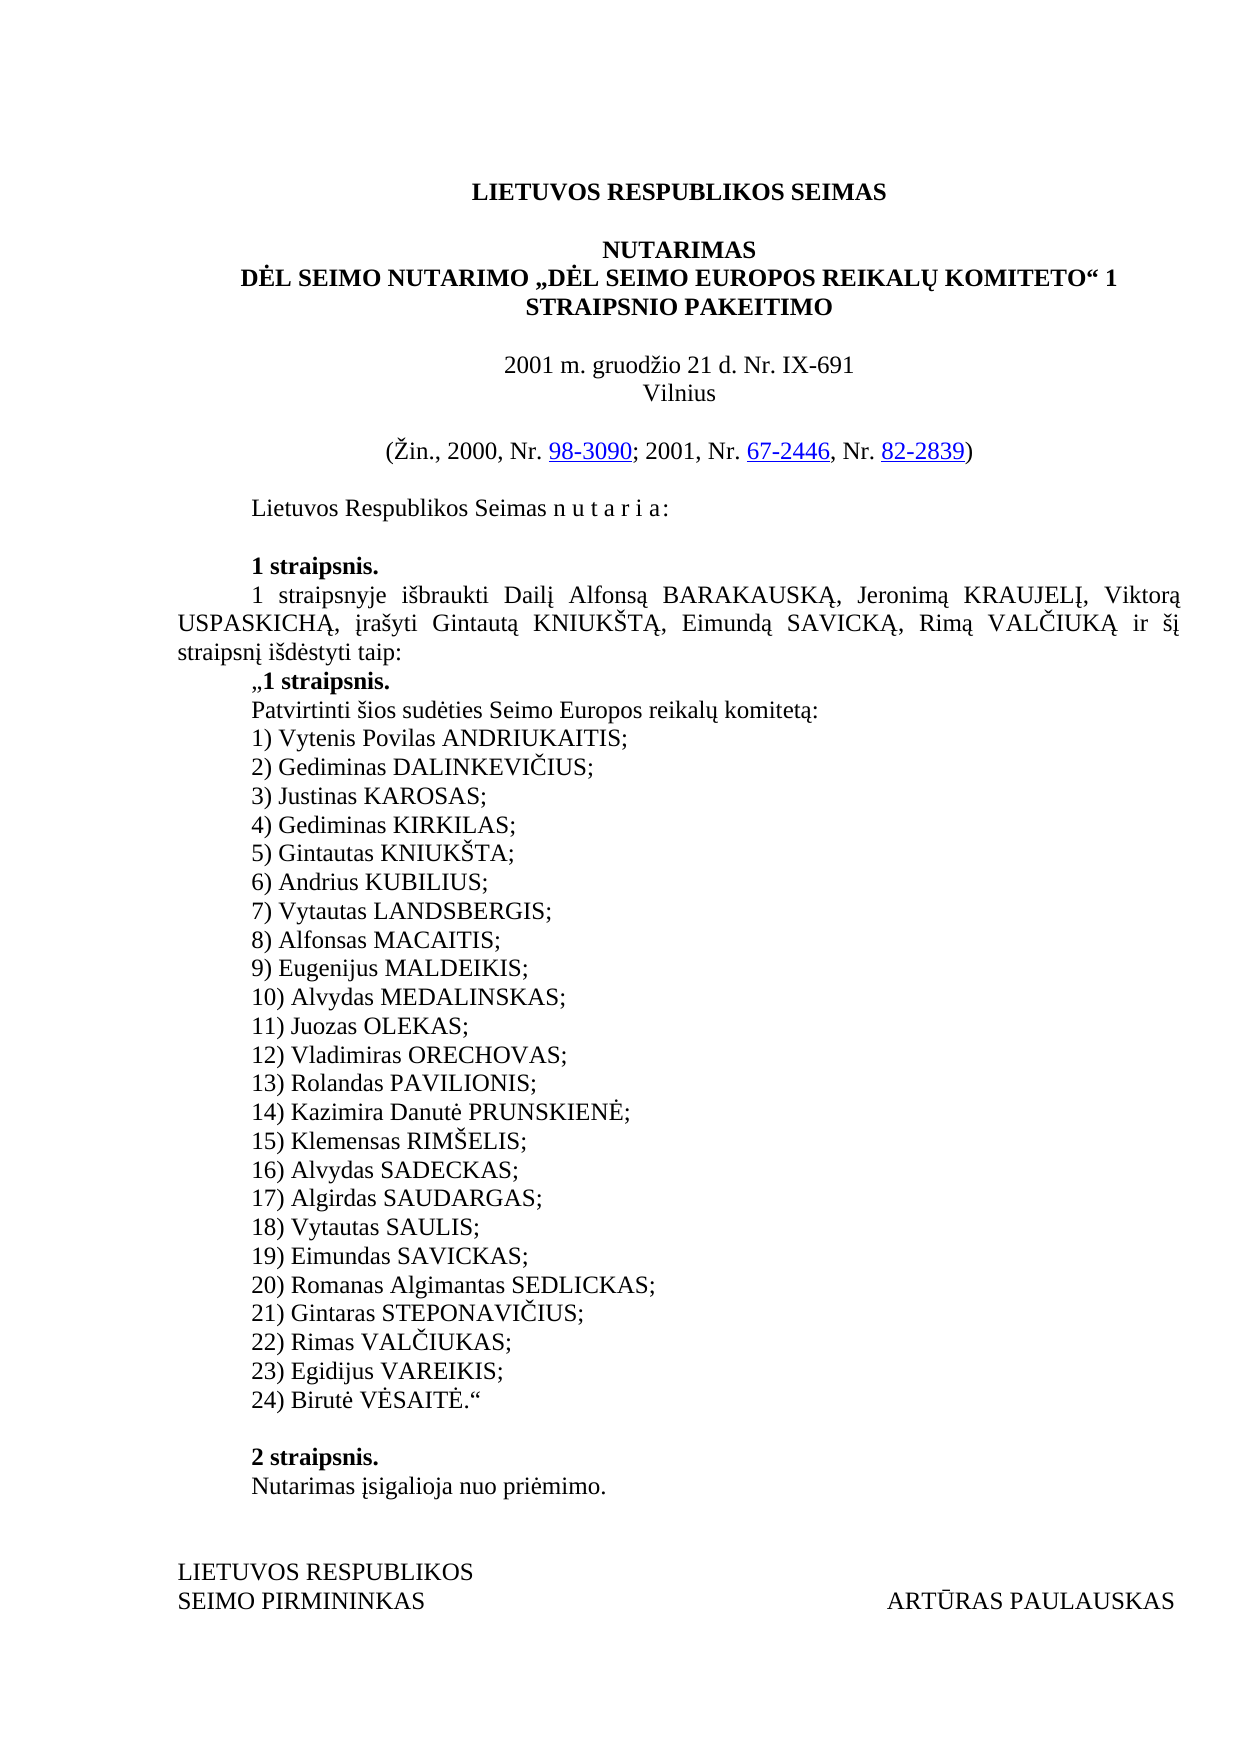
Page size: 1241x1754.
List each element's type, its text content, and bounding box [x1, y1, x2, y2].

text 17) Algirdas SAUDARGAS; [177, 1183, 1181, 1212]
text Nutarimas įsigalioja nuo priėmimo. [177, 1471, 1181, 1500]
text 15) Klemensas RIMŠELIS; [177, 1126, 1181, 1155]
text 19) Eimundas SAVICKAS; [177, 1241, 1181, 1270]
text 2001 m. gruodžio 21 d. Nr. IX-691 [177, 350, 1181, 378]
text (Žin., 2000, Nr. 98-3090; 2001, Nr. 67-2446, Nr. 82-2839) [177, 436, 1181, 465]
text 24) Birutė VĖSAITĖ.“ [177, 1385, 1181, 1413]
text 10) Alvydas MEDALINSKAS; [177, 982, 1181, 1011]
text NUTARIMAS [177, 235, 1181, 263]
text 14) Kazimira Danutė PRUNSKIENĖ; [177, 1097, 1181, 1126]
text 2) Gediminas DALINKEVIČIUS; [177, 752, 1181, 781]
text 1 straipsnis. [177, 551, 1181, 580]
text 23) Egidijus VAREIKIS; [177, 1356, 1181, 1385]
text 9) Eugenijus MALDEIKIS; [177, 953, 1181, 982]
text 12) Vladimiras ORECHOVAS; [177, 1040, 1181, 1068]
text DĖL SEIMO NUTARIMO „DĖL SEIMO EUROPOS REIKALŲ KOMITETO“ 1 STRAIPSNIO PAKEITIMO [177, 263, 1181, 321]
text 6) Andrius KUBILIUS; [177, 867, 1181, 896]
text 11) Juozas OLEKAS; [177, 1011, 1181, 1040]
text 4) Gediminas KIRKILAS; [177, 810, 1181, 838]
text 1) Vytenis Povilas ANDRIUKAITIS; [177, 723, 1181, 752]
text „1 straipsnis. [177, 666, 1181, 695]
text 22) Rimas VALČIUKAS; [177, 1327, 1181, 1356]
text 21) Gintaras STEPONAVIČIUS; [177, 1298, 1181, 1327]
text Lietuvos Respublikos Seimas nutaria: [177, 493, 1181, 522]
text 20) Romanas Algimantas SEDLICKAS; [177, 1270, 1181, 1298]
text 18) Vytautas SAULIS; [177, 1212, 1181, 1241]
text LIETUVOS RESPUBLIKOS [177, 1557, 1181, 1586]
text 7) Vytautas LANDSBERGIS; [177, 896, 1181, 925]
text 8) Alfonsas MACAITIS; [177, 925, 1181, 953]
text 3) Justinas KAROSAS; [177, 781, 1181, 810]
text 5) Gintautas KNIUKŠTA; [177, 838, 1181, 867]
text SEIMO PIRMININKAS ARTŪRAS PAULAUSKAS [177, 1586, 1181, 1615]
text 2 straipsnis. [177, 1442, 1181, 1471]
text Vilnius [177, 378, 1181, 407]
text 13) Rolandas PAVILIONIS; [177, 1068, 1181, 1097]
text Patvirtinti šios sudėties Seimo Europos reikalų komitetą: [177, 695, 1181, 723]
text 1 straipsnyje išbraukti Dailį Alfonsą BARAKAUSKĄ, Jeronimą KRAUJELĮ, Viktorą USPASKICHĄ, įrašyti Gintautą KNIUKŠTĄ, Eimundą SAVICKĄ, Rimą VALČIUKĄ ir šį straipsnį išdėstyti taip: [177, 580, 1181, 666]
text LIETUVOS RESPUBLIKOS SEIMAS [177, 177, 1181, 206]
text 16) Alvydas SADECKAS; [177, 1155, 1181, 1183]
